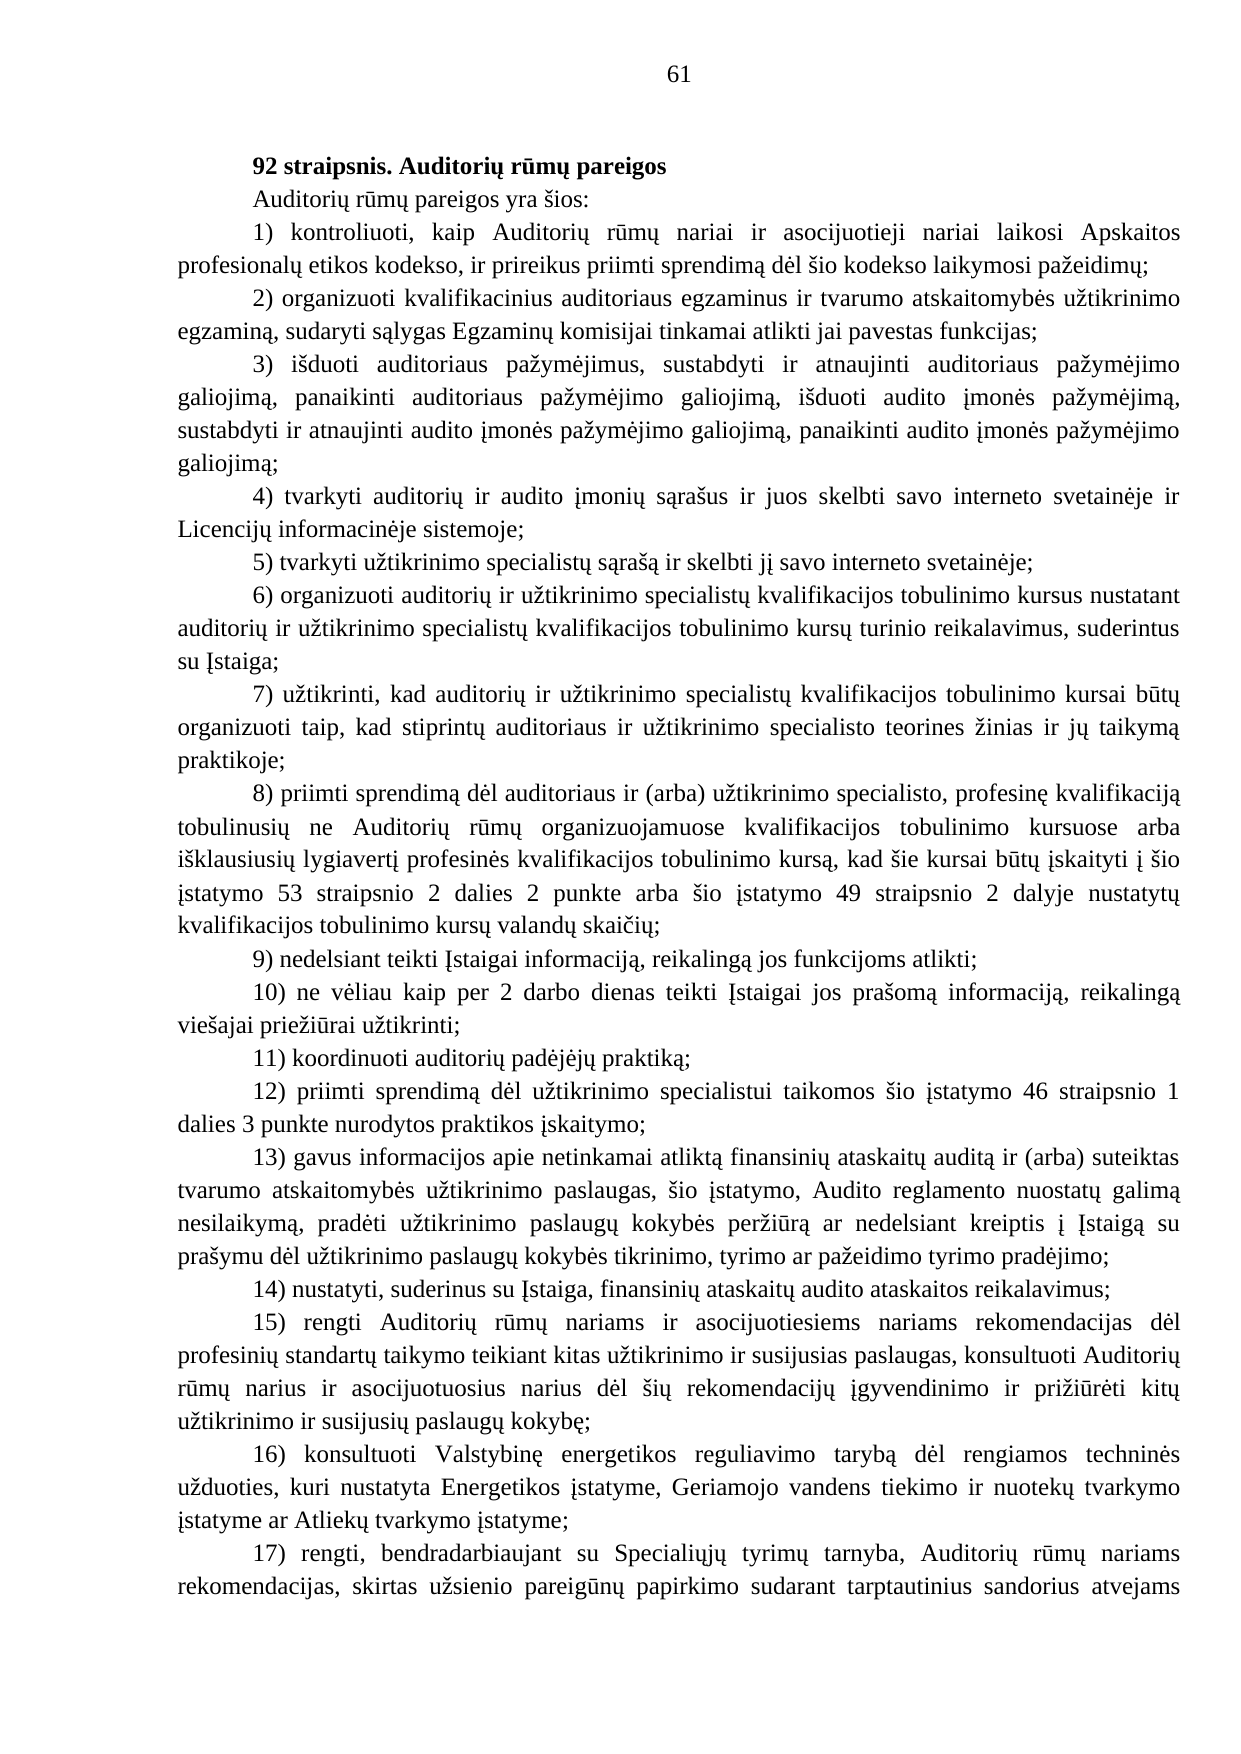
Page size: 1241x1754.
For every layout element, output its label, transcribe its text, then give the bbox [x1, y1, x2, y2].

text 16) konsultuoti Valstybinę energetikos reguliavimo tarybą dėl rengiamos techninės užduoties, kuri nustatyta Energetikos įstatyme, Geriamojo vandens tiekimo ir nuotekų tvarkymo įstatyme ar Atliekų tvarkymo įstatyme; [177, 1439, 1181, 1534]
text 11) koordinuoti auditorių padėjėjų praktiką; [177, 1043, 1181, 1071]
text 9) nedelsiant teikti Įstaigai informaciją, reikalingą jos funkcijoms atlikti; [177, 944, 1181, 972]
text 10) ne vėliau kaip per 2 darbo dienas teikti Įstaigai jos prašomą informaciją, reikalingą viešajai priežiūrai užtikrinti; [177, 977, 1181, 1038]
text Auditorių rūmų pareigos yra šios: [177, 184, 1181, 213]
text 92 straipsnis. Auditorių rūmų pareigos [177, 151, 1181, 180]
text 13) gavus informacijos apie netinkamai atliktą finansinių ataskaitų auditą ir (arba) suteiktas tvarumo atskaitomybės užtikrinimo paslaugas, šio įstatymo, Audito reglamento nuostatų galimą nesilaikymą, pradėti užtikrinimo paslaugų kokybės peržiūrą ar nedelsiant kreiptis į Įstaigą su prašymu dėl užtikrinimo paslaugų kokybės tikrinimo, tyrimo ar pažeidimo tyrimo pradėjimo; [177, 1142, 1181, 1269]
text 14) nustatyti, suderinus su Įstaiga, finansinių ataskaitų audito ataskaitos reikalavimus; [177, 1274, 1181, 1303]
text 1) kontroliuoti, kaip Auditorių rūmų nariai ir asocijuotieji nariai laikosi Apskaitos profesionalų etikos kodekso, ir prireikus priimti sprendimą dėl šio kodekso laikymosi pažeidimų; [177, 217, 1181, 279]
text 4) tvarkyti auditorių ir audito įmonių sąrašus ir juos skelbti savo interneto svetainėje ir Licencijų informacinėje sistemoje; [177, 481, 1181, 543]
text 12) priimti sprendimą dėl užtikrinimo specialistui taikomos šio įstatymo 46 straipsnio 1 dalies 3 punkte nurodytos praktikos įskaitymo; [177, 1076, 1181, 1137]
text 15) rengti Auditorių rūmų nariams ir asocijuotiesiems nariams rekomendacijas dėl profesinių standartų taikymo teikiant kitas užtikrinimo ir susijusias paslaugas, konsultuoti Auditorių rūmų narius ir asocijuotuosius narius dėl šių rekomendacijų įgyvendinimo ir prižiūrėti kitų užtikrinimo ir susijusių paslaugų kokybę; [177, 1307, 1181, 1435]
text 5) tvarkyti užtikrinimo specialistų sąrašą ir skelbti jį savo interneto svetainėje; [177, 547, 1181, 576]
text 17) rengti, bendradarbiaujant su Specialiųjų tyrimų tarnyba, Auditorių rūmų nariams rekomendacijas, skirtas užsienio pareigūnų papirkimo sudarant tarptautinius sandorius atvejams [177, 1538, 1181, 1600]
text 8) priimti sprendimą dėl auditoriaus ir (arba) užtikrinimo specialisto, profesinę kvalifikaciją tobulinusių ne Auditorių rūmų organizuojamuose kvalifikacijos tobulinimo kursuose arba išklausiusių lygiavertį profesinės kvalifikacijos tobulinimo kursą, kad šie kursai būtų įskaityti į šio įstatymo 53 straipsnio 2 dalies 2 punkte arba šio įstatymo 49 straipsnio 2 dalyje nustatytų kvalifikacijos tobulinimo kursų valandų skaičių; [177, 778, 1181, 939]
text 7) užtikrinti, kad auditorių ir užtikrinimo specialistų kvalifikacijos tobulinimo kursai būtų organizuoti taip, kad stiprintų auditoriaus ir užtikrinimo specialisto teorines žinias ir jų taikymą praktikoje; [177, 679, 1181, 774]
text 6) organizuoti auditorių ir užtikrinimo specialistų kvalifikacijos tobulinimo kursus nustatant auditorių ir užtikrinimo specialistų kvalifikacijos tobulinimo kursų turinio reikalavimus, suderintus su Įstaiga; [177, 580, 1181, 675]
text 2) organizuoti kvalifikacinius auditoriaus egzaminus ir tvarumo atskaitomybės užtikrinimo egzaminą, sudaryti sąlygas Egzaminų komisijai tinkamai atlikti jai pavestas funkcijas; [177, 283, 1181, 345]
text 3) išduoti auditoriaus pažymėjimus, sustabdyti ir atnaujinti auditoriaus pažymėjimo galiojimą, panaikinti auditoriaus pažymėjimo galiojimą, išduoti audito įmonės pažymėjimą, sustabdyti ir atnaujinti audito įmonės pažymėjimo galiojimą, panaikinti audito įmonės pažymėjimo galiojimą; [177, 349, 1181, 477]
